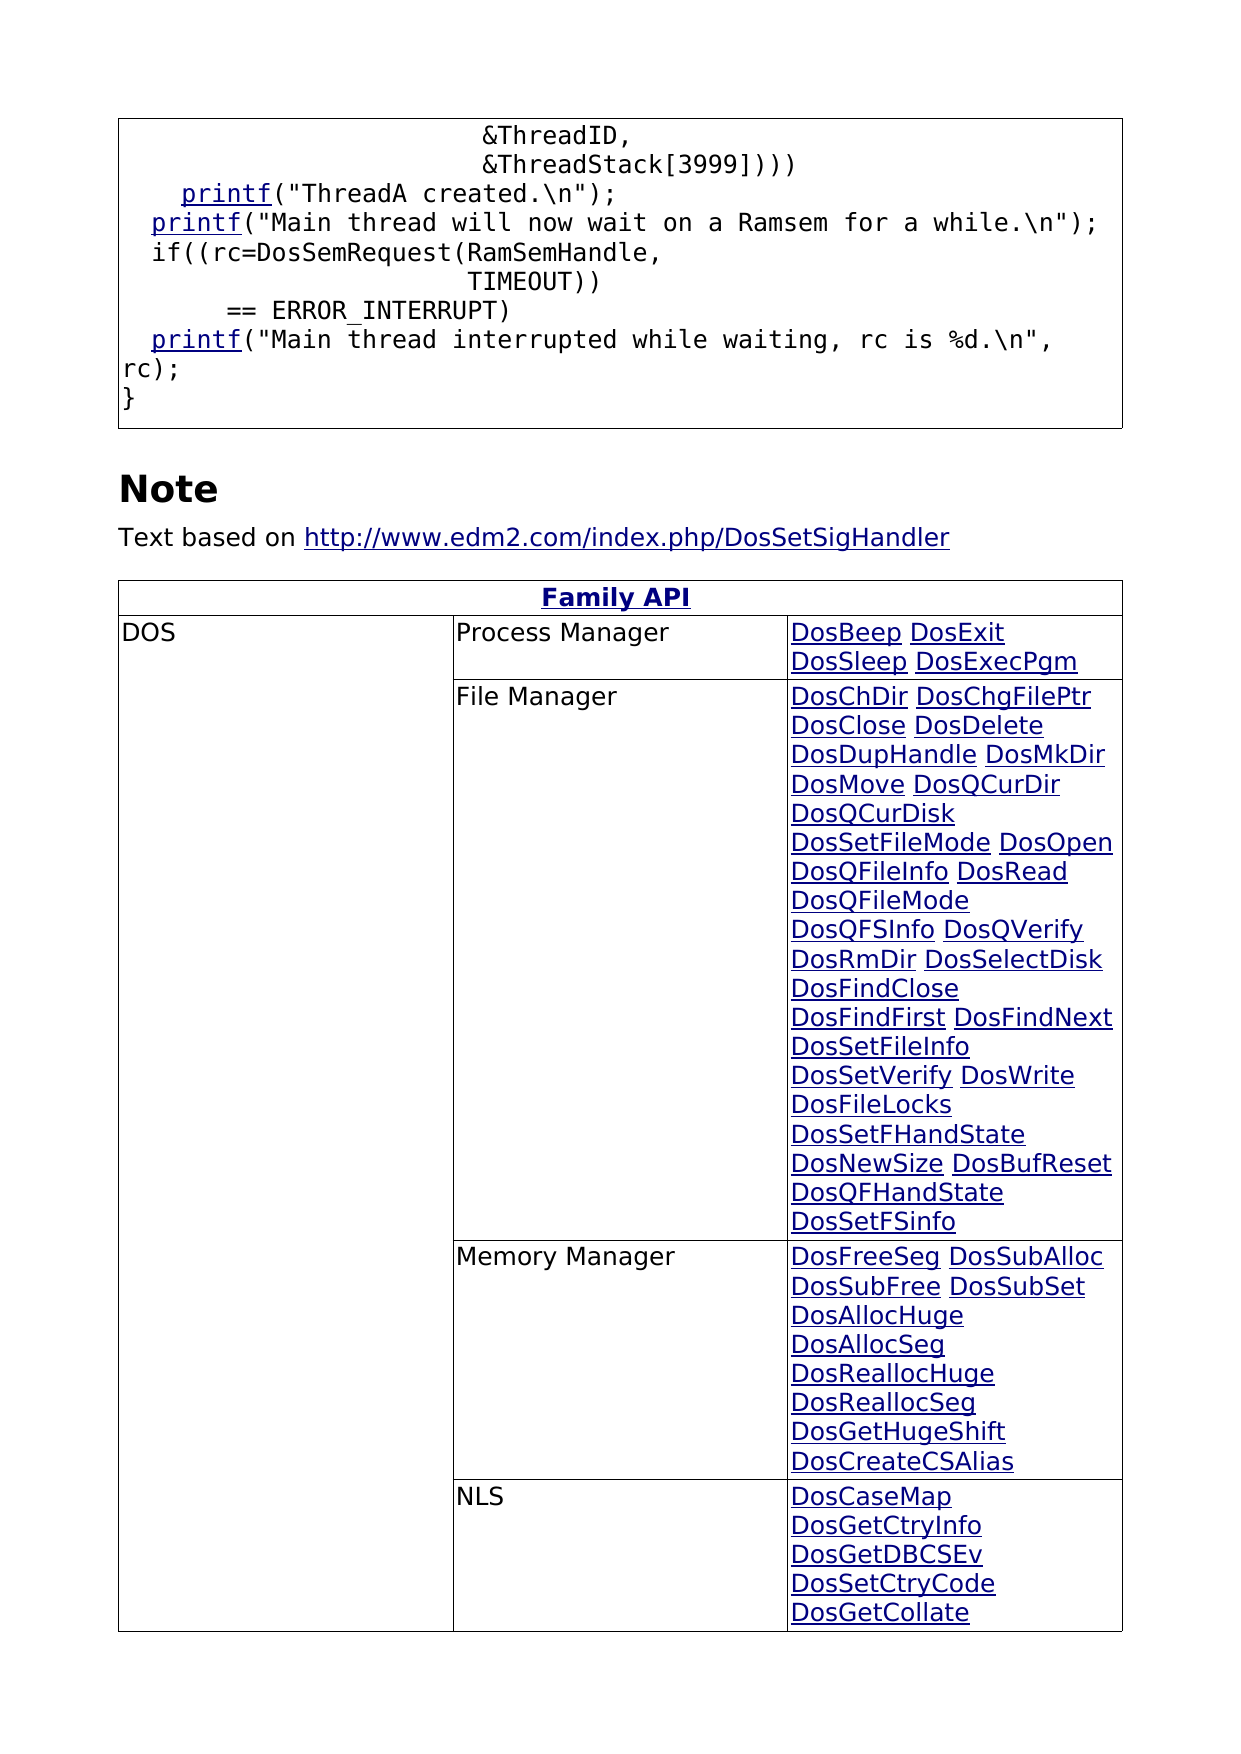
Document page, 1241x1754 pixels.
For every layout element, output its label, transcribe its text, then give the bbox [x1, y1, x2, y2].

table_cell DosCaseMap DosGetCtryInfo DosGetDBCSEv DosSetCtryCode DosGetCollate [788, 1480, 1122, 1631]
table_header &ThreadID, &ThreadStack[3999]))) printf("ThreadA created.\n"); printf("Main thread will now wait on a Ramsem for a while.\n"); if((rc=DosSemRequest(RamSemHandle, TIMEOUT)) == ERROR_INTERRUPT) printf("Main thread interrupted while waiting, rc is %d.\n", rc); } [119, 119, 1122, 427]
table_cell Memory Manager [454, 1241, 787, 1479]
subtitle Note [118, 467, 1122, 511]
table_cell DosFreeSeg DosSubAlloc DosSubFree DosSubSet DosAllocHuge DosAllocSeg DosReallocHuge DosReallocSeg DosGetHugeShift DosCreateCSAlias [788, 1241, 1122, 1479]
table_cell NLS [454, 1480, 787, 1631]
table_cell Process Manager [454, 616, 787, 679]
table_cell DOS [119, 616, 453, 1631]
table_cell DosBeep DosExit DosSleep DosExecPgm [788, 616, 1122, 679]
table_cell DosChDir DosChgFilePtr DosClose DosDelete DosDupHandle DosMkDir DosMove DosQCurDir DosQCurDisk DosSetFileMode DosOpen DosQFileInfo DosRead DosQFileMode DosQFSInfo DosQVerify DosRmDir DosSelectDisk DosFindClose DosFindFirst DosFindNext DosSetFileInfo DosSetVerify DosWrite DosFileLocks DosSetFHandState DosNewSize DosBufReset DosQFHandState DosSetFSinfo [788, 680, 1122, 1239]
text Text based on http://www.edm2.com/index.php/DosSetSigHandler [118, 523, 1122, 553]
table_cell File Manager [454, 680, 787, 1239]
table_header Family API [119, 581, 1122, 615]
